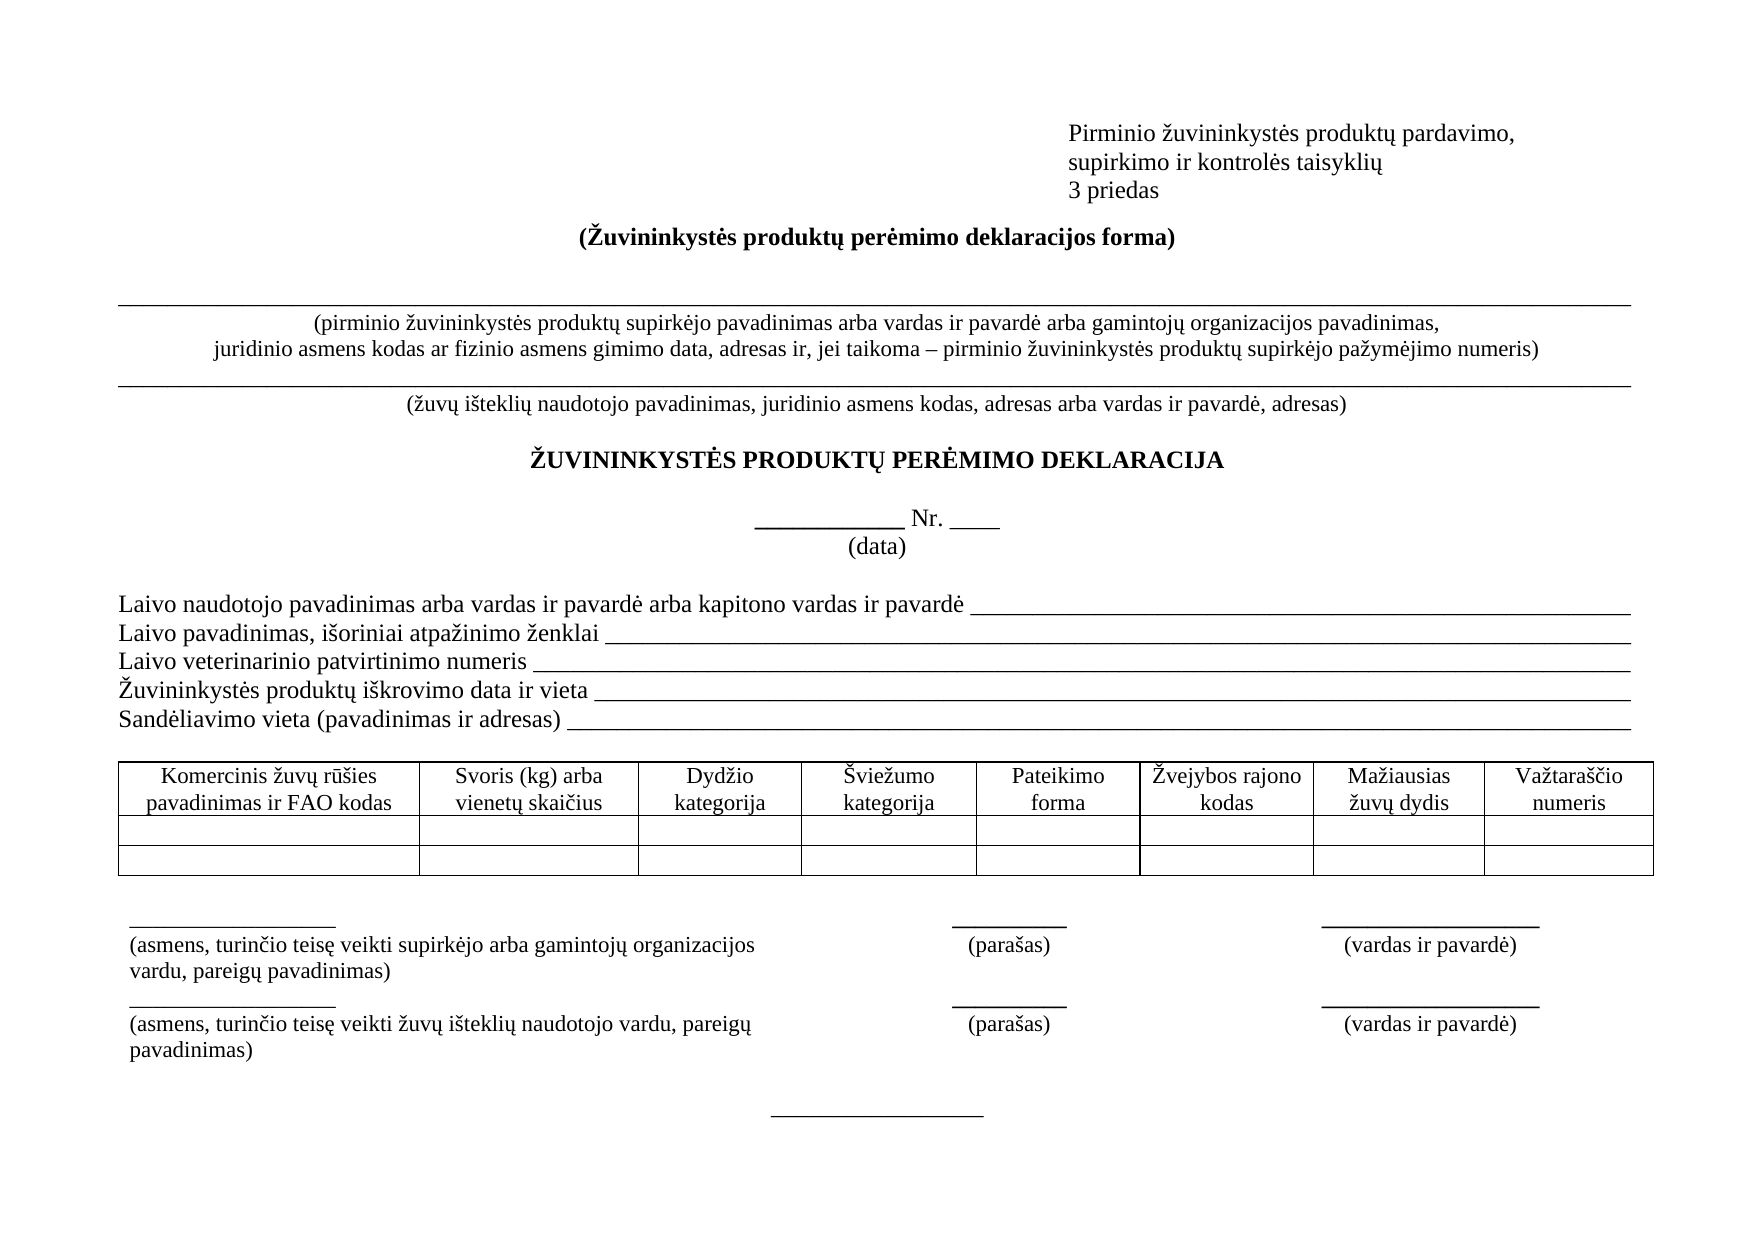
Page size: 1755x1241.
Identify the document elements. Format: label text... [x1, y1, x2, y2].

table_cell [977, 846, 1139, 875]
text Laivo naudotojo pavadinimas arba vardas ir pavardė arba kapitono vardas ir pavardė [118, 589, 1636, 618]
table_cell [639, 846, 801, 875]
table_cell [119, 846, 419, 875]
table_cell [802, 846, 976, 875]
table_cell [1314, 816, 1484, 845]
table_cell [1485, 816, 1653, 845]
table_cell [420, 816, 638, 845]
text ____________ Nr. ____ [118, 503, 1636, 531]
text (Žuvininkystės produktų perėmimo deklaracijos forma) [118, 222, 1636, 251]
table_cell __________________ (asmens, turinčio teisę veikti žuvų išteklių naudotojo vardu, pareigų pavadinimas) [118, 984, 811, 1063]
table_cell [1314, 846, 1484, 875]
table_header Važtaraščio numeris [1485, 763, 1653, 815]
table_cell [1485, 846, 1653, 875]
text _________________ [118, 1091, 1636, 1120]
table_header Komercinis žuvų rūšies pavadinimas ir FAO kodas [119, 763, 419, 815]
table_cell __________ (parašas) [811, 984, 1207, 1063]
text Laivo veterinarinio patvirtinimo numeris [118, 646, 1636, 675]
text supirkimo ir kontrolės taisyklių [1068, 147, 1636, 176]
text 3 priedas [1068, 176, 1636, 204]
table_header Šviežumo kategorija [802, 763, 976, 815]
text _ [118, 280, 1636, 308]
text Sandėliavimo vieta (pavadinimas ir adresas) [118, 704, 1636, 733]
table_cell [639, 816, 801, 845]
text _ [118, 361, 1636, 390]
text (pirminio žuvininkystės produktų supirkėjo pavadinimas arba vardas ir pavardė arba gamintojų organizacijos pavadinimas, [118, 308, 1636, 335]
text Laivo pavadinimas, išoriniai atpažinimo ženklai [118, 618, 1636, 646]
table_header ___________________ (vardas ir pavardė) [1207, 905, 1653, 983]
table_cell [802, 816, 976, 845]
table_header Pateikimo forma [977, 763, 1139, 815]
text juridinio asmens kodas ar fizinio asmens gimimo data, adresas ir, jei taikoma – pirminio žuvininkystės produktų supirkėjo pažymėjimo numeris) [118, 335, 1636, 361]
table_header __________________ (asmens, turinčio teisę veikti supirkėjo arba gamintojų organizacijos vardu, pareigų pavadinimas) [118, 905, 811, 983]
table_header Mažiausias žuvų dydis [1314, 763, 1484, 815]
text (data) [118, 531, 1636, 560]
table_cell [1141, 816, 1313, 845]
table_cell [119, 816, 419, 845]
table_header Žvejybos rajono kodas [1141, 763, 1313, 815]
table_cell [420, 846, 638, 875]
table_header Dydžio kategorija [639, 763, 801, 815]
text Pirminio žuvininkystės produktų pardavimo, [1068, 118, 1636, 147]
table_cell ___________________ (vardas ir pavardė) [1207, 984, 1653, 1063]
table_header Svoris (kg) arba vienetų skaičius [420, 763, 638, 815]
table_header __________ (parašas) [811, 905, 1207, 983]
table_cell [977, 816, 1139, 845]
text Žuvininkystės produktų iškrovimo data ir vieta [118, 675, 1636, 704]
text ŽUVININKYSTĖS PRODUKTŲ PERĖMIMO DEKLARACIJA [118, 445, 1636, 474]
text (žuvų išteklių naudotojo pavadinimas, juridinio asmens kodas, adresas arba vardas ir pavardė, adresas) [118, 390, 1636, 416]
table_cell [1141, 846, 1313, 875]
